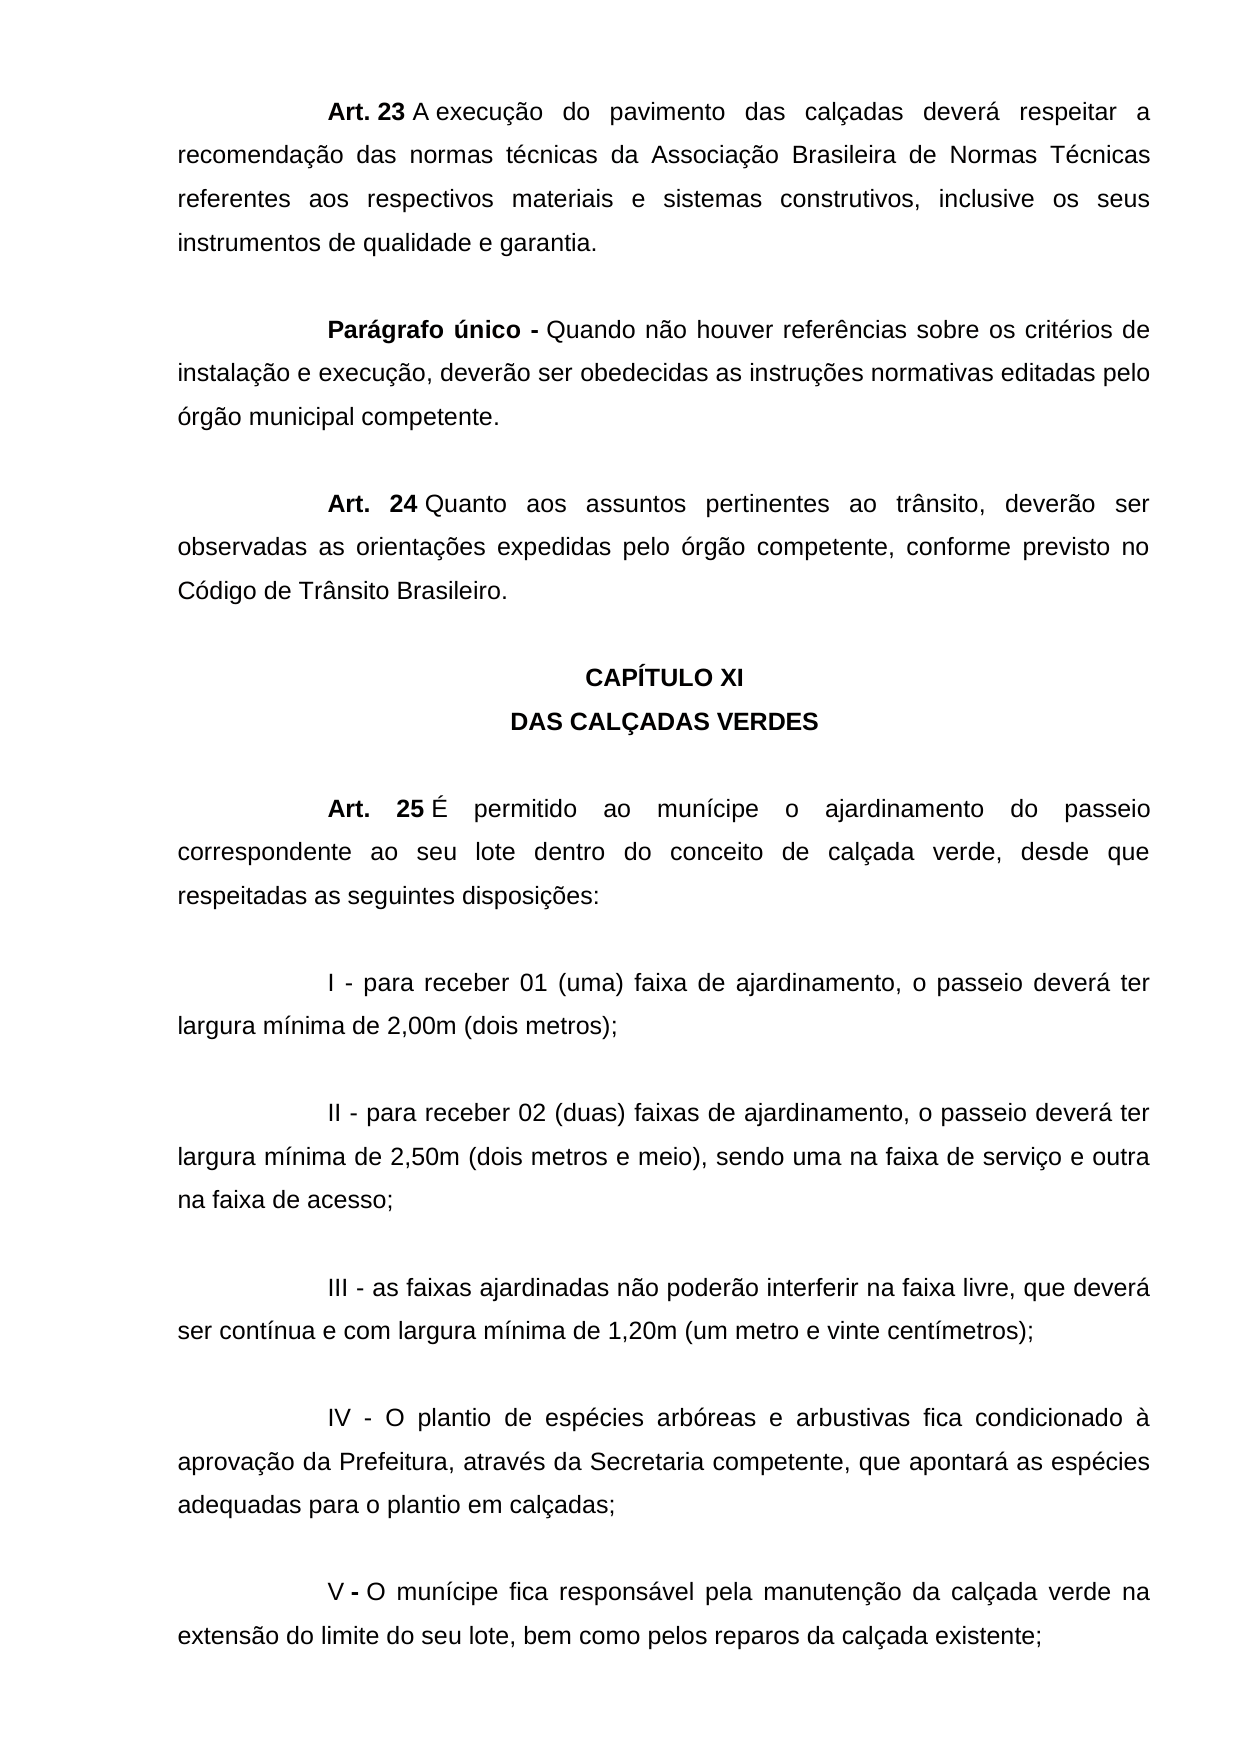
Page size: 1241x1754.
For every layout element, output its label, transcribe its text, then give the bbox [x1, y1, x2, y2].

text DAS CALÇADAS VERDES [177, 706, 1152, 736]
text III - as faixas ajardinadas não poderão interferir na faixa livre, que deverá ser contínua e com largura mínima de 1,20m (um metro e vinte centímetros); [177, 1272, 1152, 1345]
text IV - O plantio de espécies arbóreas e arbustivas fica condicionado à aprovação da Prefeitura, através da Secretaria competente, que apontará as espécies adequadas para o plantio em calçadas; [177, 1403, 1152, 1519]
text Art. 23 A execução do pavimento das calçadas deverá respeitar a recomendação das normas técnicas da Associação Brasileira de Normas Técnicas referentes aos respectivos materiais e sistemas construtivos, inclusive os seus instrumentos de qualidade e garantia. [177, 97, 1152, 257]
text Art. 25 É permitido ao munícipe o ajardinamento do passeio correspondente ao seu lote dentro do conceito de calçada verde, desde que respeitadas as seguintes disposições: [177, 793, 1152, 910]
text Art. 24 Quanto aos assuntos pertinentes ao trânsito, deverão ser observadas as orientações expedidas pelo órgão competente, conforme previsto no Código de Trânsito Brasileiro. [177, 489, 1152, 605]
text Parágrafo único - Quando não houver referências sobre os critérios de instalação e execução, deverão ser obedecidas as instruções normativas editadas pelo órgão municipal competente. [177, 314, 1152, 431]
text I - para receber 01 (uma) faixa de ajardinamento, o passeio deverá ter largura mínima de 2,00m (dois metros); [177, 968, 1152, 1040]
text CAPÍTULO XI [177, 663, 1152, 692]
text V - O munícipe fica responsável pela manutenção da calçada verde na extensão do limite do seu lote, bem como pelos reparos da calçada existente; [177, 1577, 1152, 1650]
text II - para receber 02 (duas) faixas de ajardinamento, o passeio deverá ter largura mínima de 2,50m (dois metros e meio), sendo uma na faixa de serviço e outra na faixa de acesso; [177, 1098, 1152, 1214]
